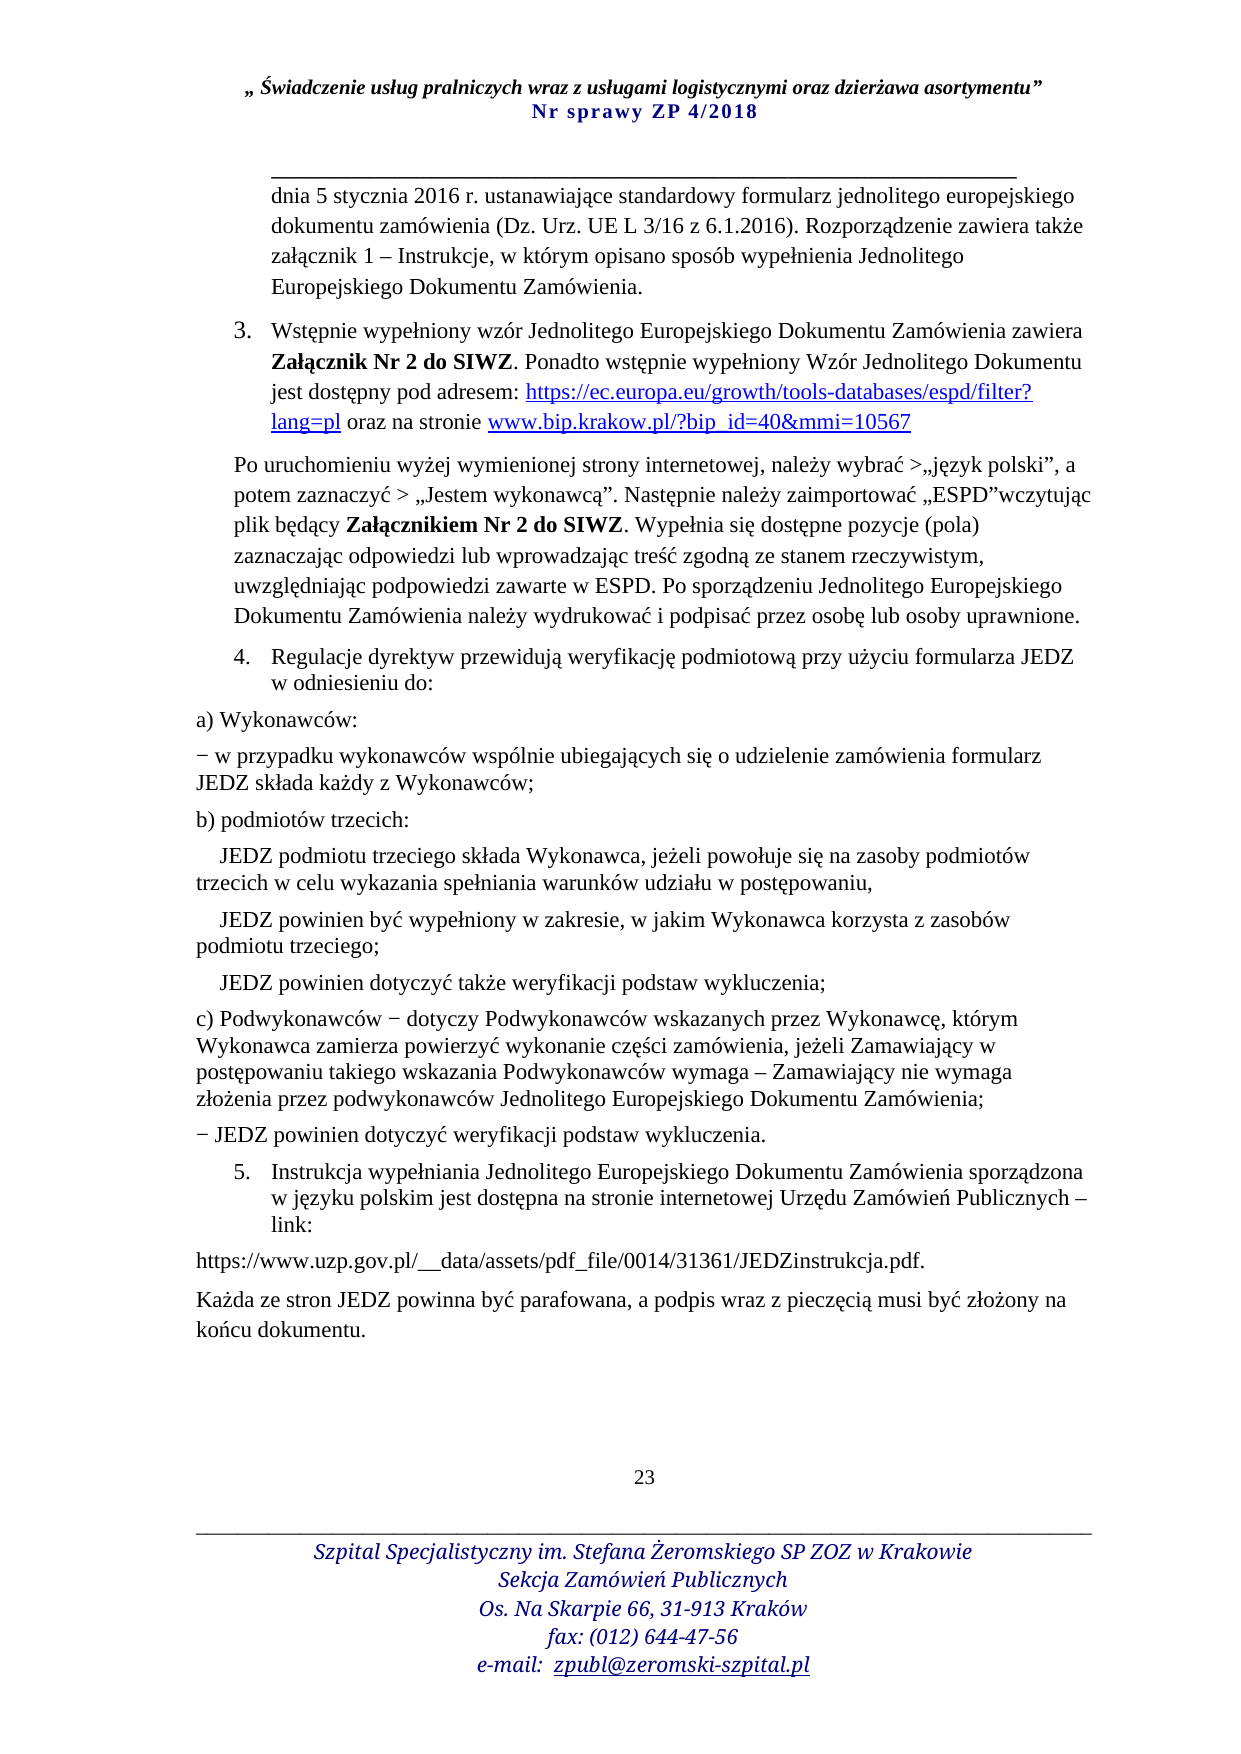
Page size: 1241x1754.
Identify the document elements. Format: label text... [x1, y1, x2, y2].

text − JEDZ powinien dotyczyć weryfikacji podstaw wykluczenia. [196, 1121, 1093, 1148]
text b) podmiotów trzecich: [196, 806, 1093, 832]
list Instrukcja wypełniania Jednolitego Europejskiego Dokumentu Zamówienia sporządzona w języku polskim jest dostępna na stronie internetowej Urzędu Zamówień Publicznych – link: [233, 1158, 1093, 1237]
text Po uruchomieniu wyżej wymienionej strony internetowej, należy wybrać >„język polski”, a potem zaznaczyć > „Jestem wykonawcą”. Następnie należy zaimportować „ESPD”wczytując plik będący Załącznikiem Nr 2 do SIWZ. Wypełnia się dostępne pozycje (pola) zaznaczając odpowiedzi lub wprowadzając treść zgodną ze stanem rzeczywistym, uwzględniając podpowiedzi zawarte w ESPD. Po sporządzeniu Jednolitego Europejskiego Dokumentu Zamówienia należy wydrukować i podpisać przez osobę lub osoby uprawnione. [234, 451, 1093, 628]
text c) Podwykonawców − dotyczy Podwykonawców wskazanych przez Wykonawcę, którym Wykonawca zamierza powierzyć wykonanie części zamówienia, jeżeli Zamawiający w postępowaniu takiego wskazania Podwykonawców wymaga – Zamawiający nie wymaga złożenia przez podwykonawców Jednolitego Europejskiego Dokumentu Zamówienia; [196, 1006, 1093, 1111]
text  JEDZ podmiotu trzeciego składa Wykonawca, jeżeli powołuje się na zasoby podmiotów trzecich w celu wykazania spełniania warunków udziału w postępowaniu, [196, 842, 1093, 895]
text https://www.uzp.gov.pl/__data/assets/pdf_file/0014/31361/JEDZinstrukcja.pdf. [196, 1248, 1093, 1274]
list Wstępnie wypełniony wzór Jednolitego Europejskiego Dokumentu Zamówienia zawiera Załącznik Nr 2 do SIWZ. Ponadto wstępnie wypełniony Wzór Jednolitego Dokumentu jest dostępny pod adresem: https://ec.europa.eu/growth/tools-databases/espd/filter?lang=pl oraz na stronie www.bip.krakow.pl/?bip_id=40&mmi=10567 [233, 315, 1093, 435]
text  JEDZ powinien być wypełniony w zakresie, w jakim Wykonawca korzysta z zasobów podmiotu trzeciego; [196, 906, 1093, 958]
text − w przypadku wykonawców wspólnie ubiegających się o udzielenie zamówienia formularz JEDZ składa każdy z Wykonawców; [196, 743, 1093, 795]
text a) Wykonawców: [196, 706, 1093, 732]
text  JEDZ powinien dotyczyć także weryfikacji podstaw wykluczenia; [196, 969, 1093, 995]
list Regulacje dyrektyw przewidują weryfikację podmiotową przy użyciu formularza JEDZ w odniesieniu do: [233, 643, 1093, 695]
text Każda ze stron JEDZ powinna być parafowana, a podpis wraz z pieczęcią musi być złożony na końcu dokumentu. [196, 1286, 1093, 1343]
list dnia 5 stycznia 2016 r. ustanawiające standardowy formularz jednolitego europejskiego dokumentu zamówienia (Dz. Urz. UE L 3/16 z 6.1.2016). Rozporządzenie zawiera także załącznik 1 – Instrukcje, w którym opisano sposób wypełnienia Jednolitego Europejskiego Dokumentu Zamówienia. [233, 182, 1093, 299]
